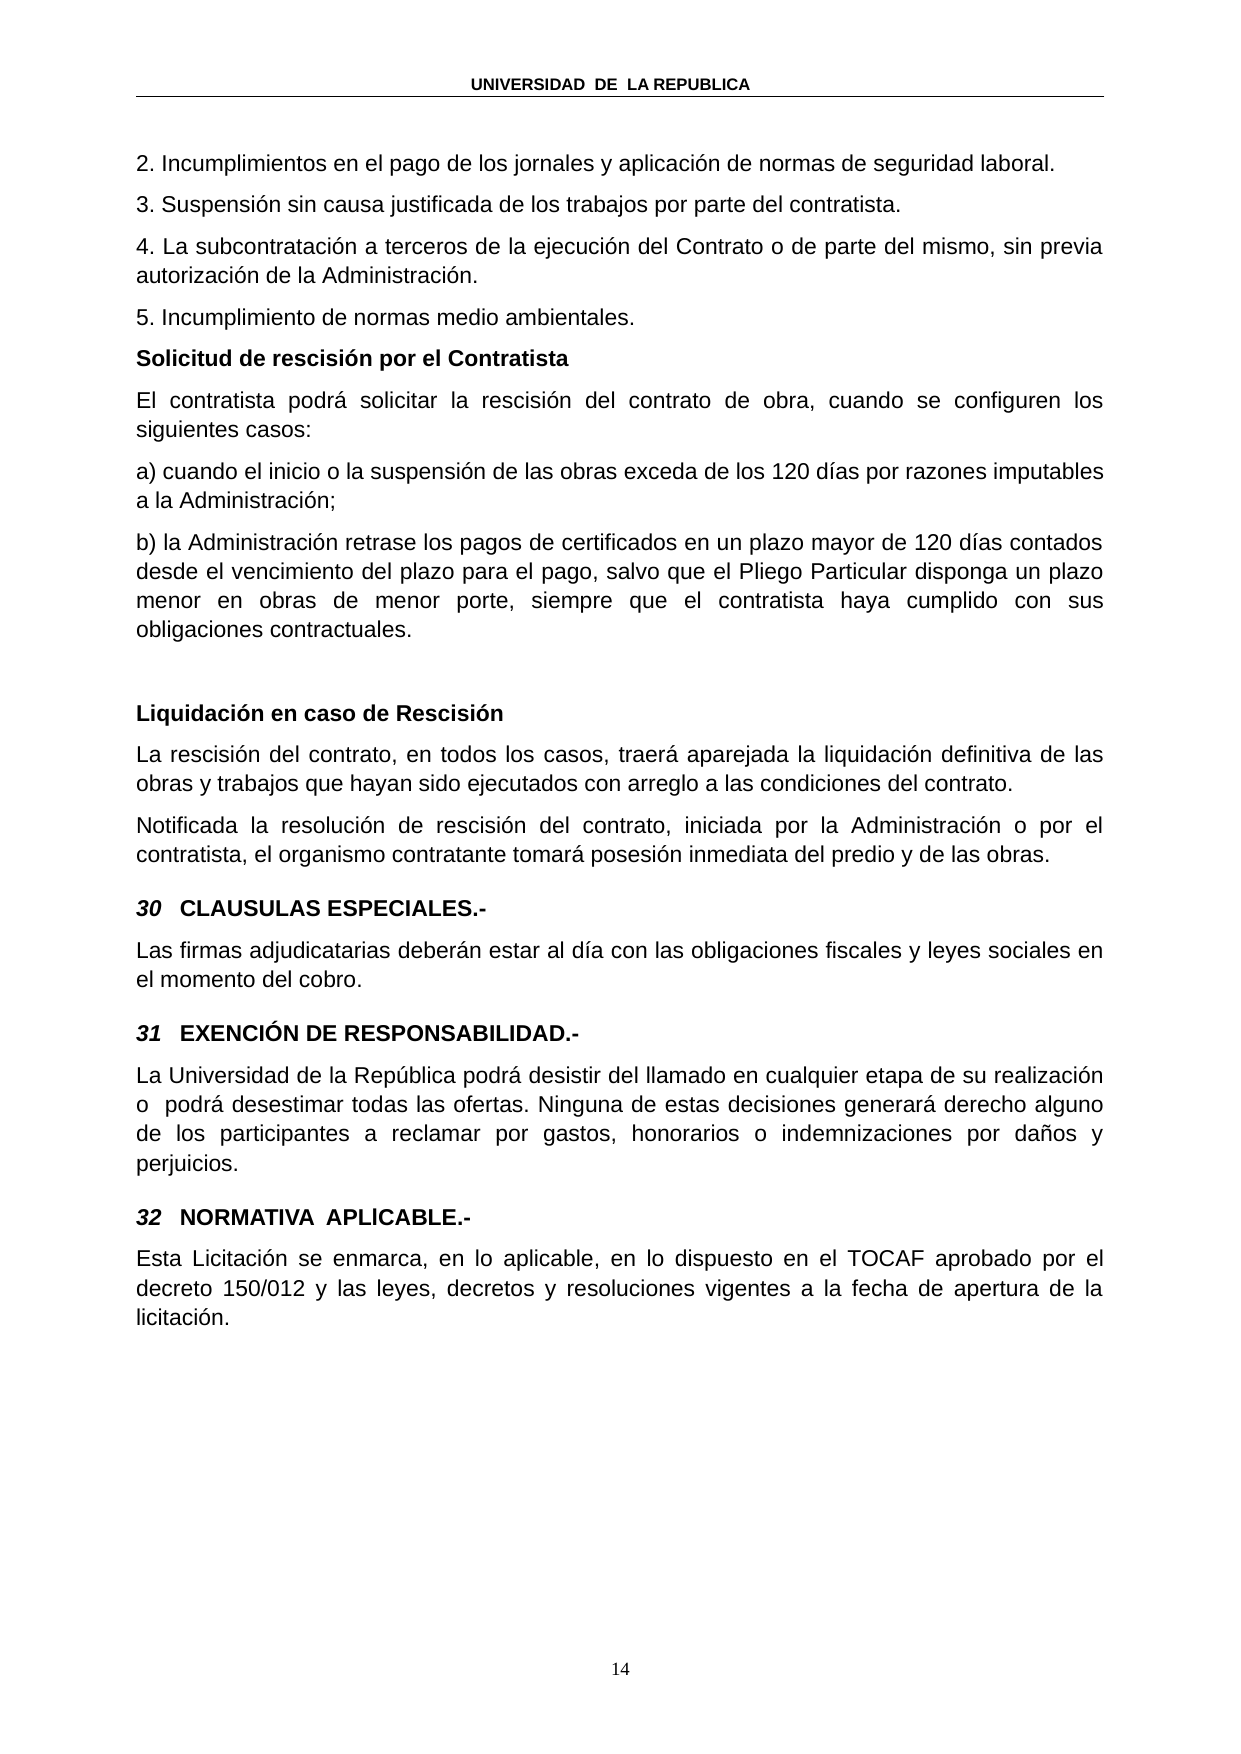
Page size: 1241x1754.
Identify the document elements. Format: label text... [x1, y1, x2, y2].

text Solicitud de rescisión por el Contratista [136, 343, 1104, 373]
text La rescisión del contrato, en todos los casos, traerá aparejada la liquidación definitiva de las obras y trabajos que hayan sido ejecutados con arreglo a las condiciones del contrato. [136, 739, 1104, 798]
text a) cuando el inicio o la suspensión de las obras exceda de los 120 días por razones imputables a la Administración; [136, 456, 1104, 514]
text Liquidación en caso de Rescisión [136, 698, 1104, 727]
text Las firmas adjudicatarias deberán estar al día con las obligaciones fiscales y leyes sociales en el momento del cobro. [136, 935, 1104, 993]
list CLAUSULAS ESPECIALES.- [136, 893, 1104, 923]
list NORMATIVA APLlCABLE.- [136, 1202, 1104, 1231]
text b) la Administración retrase los pagos de certificados en un plazo mayor de 120 días contados desde el vencimiento del plazo para el pago, salvo que el Pliego Particular disponga un plazo menor en obras de menor porte, siempre que el contratista haya cumplido con sus obligaciones contractuales. [136, 527, 1104, 643]
text 5. Incumplimiento de normas medio ambientales. [136, 302, 1104, 331]
text La Universidad de la República podrá desistir del llamado en cualquier etapa de su realización o podrá desestimar todas las ofertas. Ninguna de estas decisiones generará derecho alguno de los participantes a reclamar por gastos, honorarios o indemnizaciones por daños y perjuicios. [136, 1060, 1104, 1177]
text 3. Suspensión sin causa justificada de los trabajos por parte del contratista. [136, 189, 1104, 218]
text El contratista podrá solicitar la rescisión del contrato de obra, cuando se configuren los siguientes casos: [136, 385, 1104, 443]
text 2. Incumplimientos en el pago de los jornales y aplicación de normas de seguridad laboral. [136, 148, 1104, 177]
text 4. La subcontratación a terceros de la ejecución del Contrato o de parte del mismo, sin previa autorización de la Administración. [136, 231, 1104, 289]
text Esta Licitación se enmarca, en lo aplicable, en lo dispuesto en el TOCAF aprobado por el decreto 150/012 y las leyes, decretos y resoluciones vigentes a la fecha de apertura de la licitación. [136, 1243, 1104, 1331]
text Notificada la resolución de rescisión del contrato, iniciada por la Administración o por el contratista, el organismo contratante tomará posesión inmediata del predio y de las obras. [136, 810, 1104, 868]
list EXENCIÓN DE RESPONSABILIDAD.- [136, 1018, 1104, 1048]
